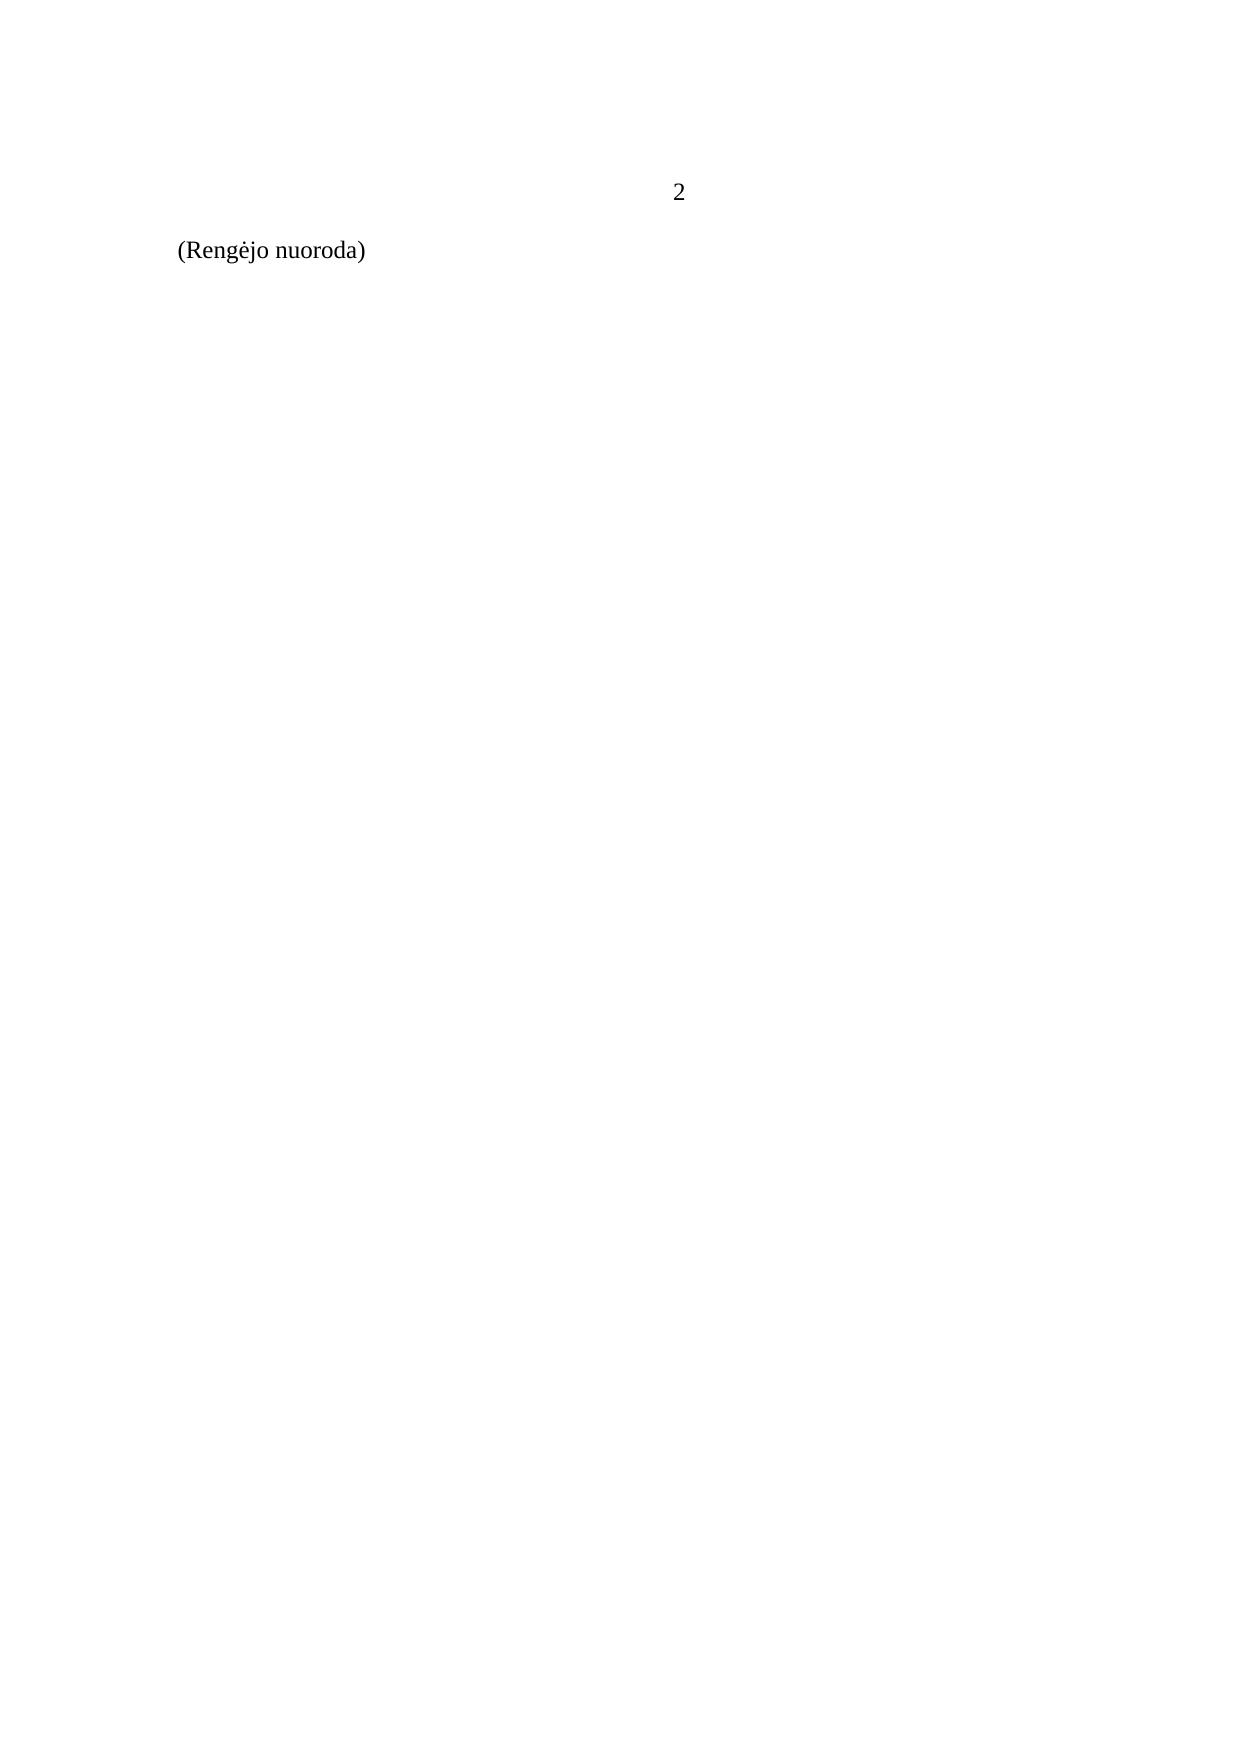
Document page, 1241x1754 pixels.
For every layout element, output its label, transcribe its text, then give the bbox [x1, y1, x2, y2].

text (Rengėjo nuoroda) [177, 235, 1181, 263]
